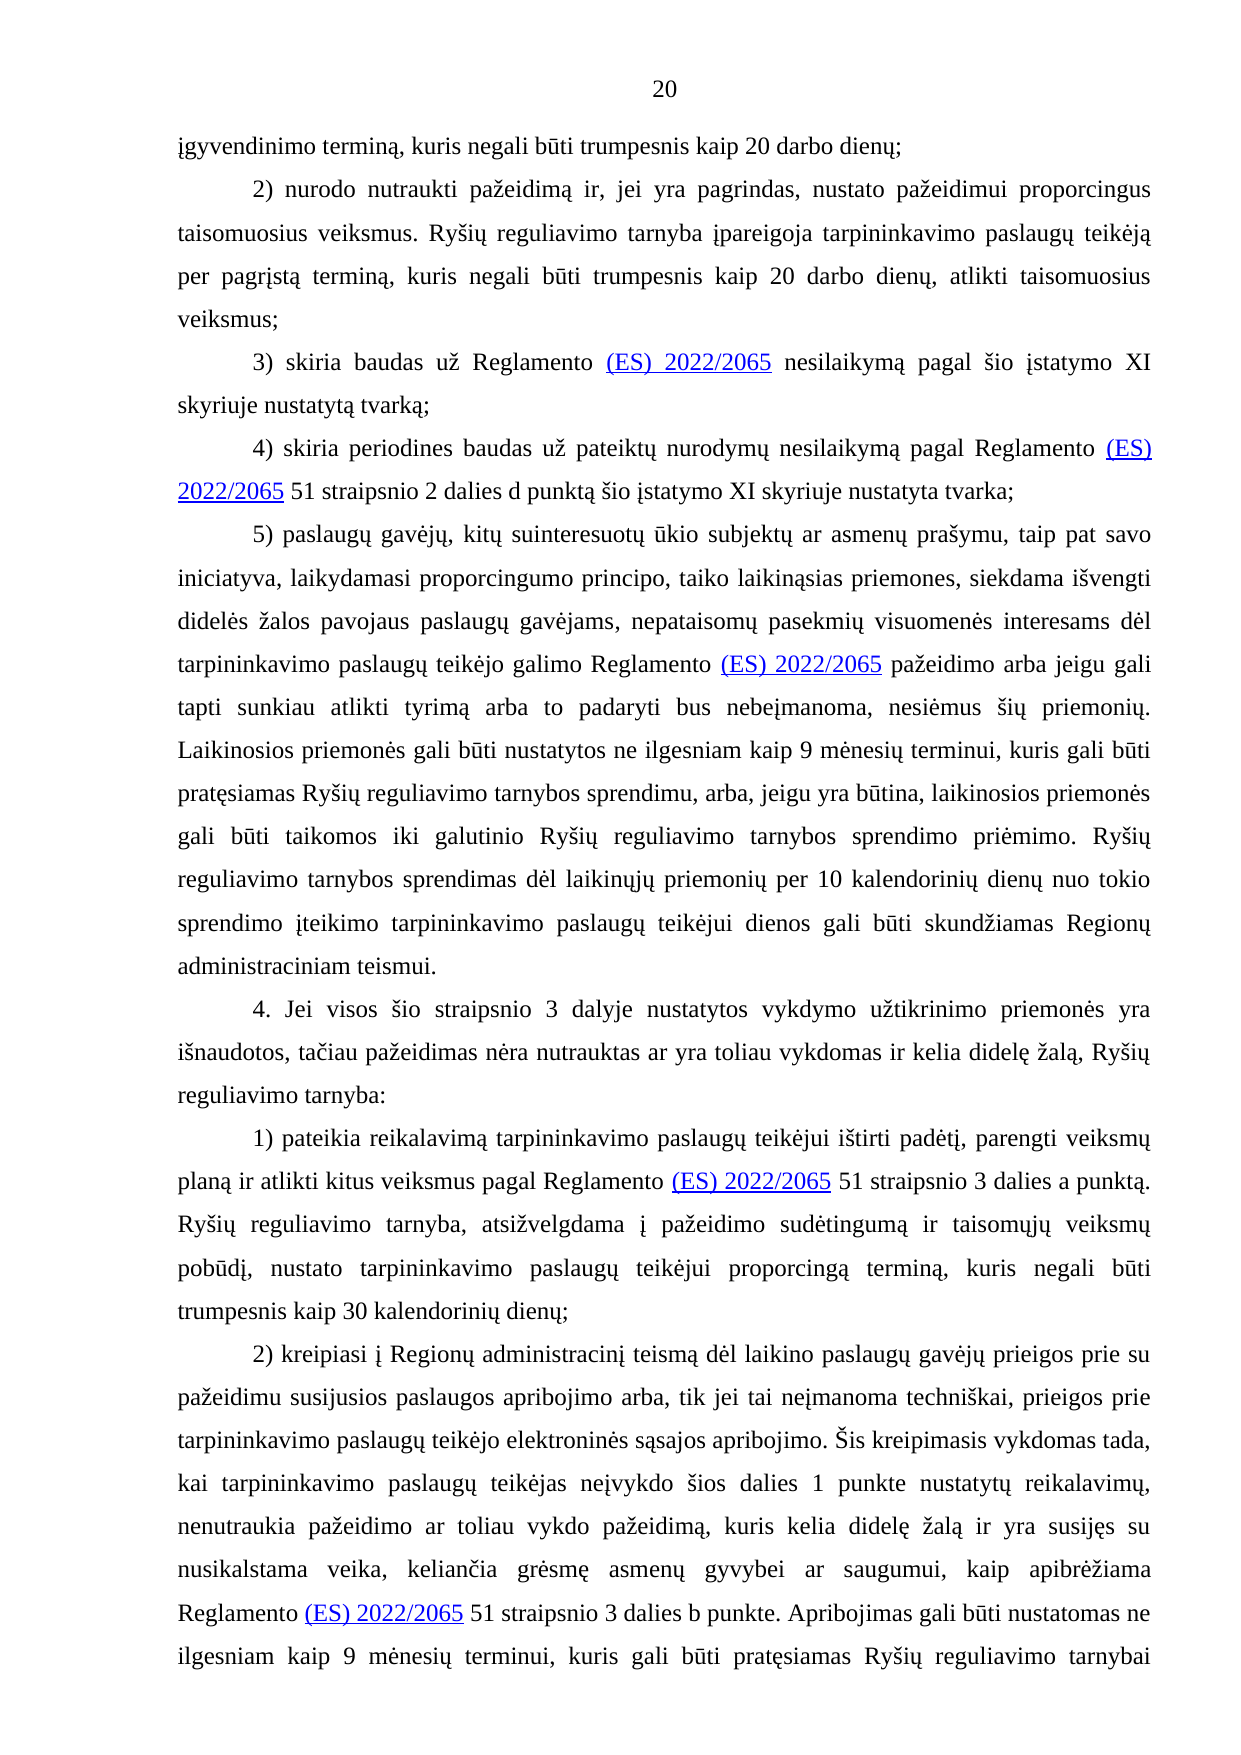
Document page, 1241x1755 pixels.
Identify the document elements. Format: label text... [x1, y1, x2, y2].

text 4. Jei visos šio straipsnio 3 dalyje nustatytos vykdymo užtikrinimo priemonės yra išnaudotos, tačiau pažeidimas nėra nutrauktas ar yra toliau vykdomas ir kelia didelę žalą, Ryšių reguliavimo tarnyba: [177, 994, 1152, 1109]
text 3) skiria baudas už Reglamento (ES) 2022/2065 nesilaikymą pagal šio įstatymo XI skyriuje nustatytą tvarką; [177, 347, 1152, 419]
text 5) paslaugų gavėjų, kitų suinteresuotų ūkio subjektų ar asmenų prašymu, taip pat savo iniciatyva, laikydamasi proporcingumo principo, taiko laikinąsias priemones, siekdama išvengti didelės žalos pavojaus paslaugų gavėjams, nepataisomų pasekmių visuomenės interesams dėl tarpininkavimo paslaugų teikėjo galimo Reglamento (ES) 2022/2065 pažeidimo arba jeigu gali tapti sunkiau atlikti tyrimą arba to padaryti bus nebeįmanoma, nesiėmus šių priemonių. Laikinosios priemonės gali būti nustatytos ne ilgesniam kaip 9 mėnesių terminui, kuris gali būti pratęsiamas Ryšių reguliavimo tarnybos sprendimu, arba, jeigu yra būtina, laikinosios priemonės gali būti taikomos iki galutinio Ryšių reguliavimo tarnybos sprendimo priėmimo. Ryšių reguliavimo tarnybos sprendimas dėl laikinųjų priemonių per 10 kalendorinių dienų nuo tokio sprendimo įteikimo tarpininkavimo paslaugų teikėjui dienos gali būti skundžiamas Regionų administraciniam teismui. [177, 519, 1152, 979]
text įgyvendinimo terminą, kuris negali būti trumpesnis kaip 20 darbo dienų; [177, 131, 1152, 160]
text 4) skiria periodines baudas už pateiktų nurodymų nesilaikymą pagal Reglamento (ES) 2022/2065 51 straipsnio 2 dalies d punktą šio įstatymo XI skyriuje nustatyta tvarka; [177, 433, 1152, 505]
text 2) kreipiasi į Regionų administracinį teismą dėl laikino paslaugų gavėjų prieigos prie su pažeidimu susijusios paslaugos apribojimo arba, tik jei tai neįmanoma techniškai, prieigos prie tarpininkavimo paslaugų teikėjo elektroninės sąsajos apribojimo. Šis kreipimasis vykdomas tada, kai tarpininkavimo paslaugų teikėjas neįvykdo šios dalies 1 punkte nustatytų reikalavimų, nenutraukia pažeidimo ar toliau vykdo pažeidimą, kuris kelia didelę žalą ir yra susijęs su nusikalstama veika, keliančia grėsmę asmenų gyvybei ar saugumui, kaip apibrėžiama Reglamento (ES) 2022/2065 51 straipsnio 3 dalies b punkte. Apribojimas gali būti nustatomas ne ilgesniam kaip 9 mėnesių terminui, kuris gali būti pratęsiamas Ryšių reguliavimo tarnybai [177, 1339, 1152, 1669]
text 1) pateikia reikalavimą tarpininkavimo paslaugų teikėjui ištirti padėtį, parengti veiksmų planą ir atlikti kitus veiksmus pagal Reglamento (ES) 2022/2065 51 straipsnio 3 dalies a punktą. Ryšių reguliavimo tarnyba, atsižvelgdama į pažeidimo sudėtingumą ir taisomųjų veiksmų pobūdį, nustato tarpininkavimo paslaugų teikėjui proporcingą terminą, kuris negali būti trumpesnis kaip 30 kalendorinių dienų; [177, 1123, 1152, 1324]
text 2) nurodo nutraukti pažeidimą ir, jei yra pagrindas, nustato pažeidimui proporcingus taisomuosius veiksmus. Ryšių reguliavimo tarnyba įpareigoja tarpininkavimo paslaugų teikėją per pagrįstą terminą, kuris negali būti trumpesnis kaip 20 darbo dienų, atlikti taisomuosius veiksmus; [177, 174, 1152, 333]
